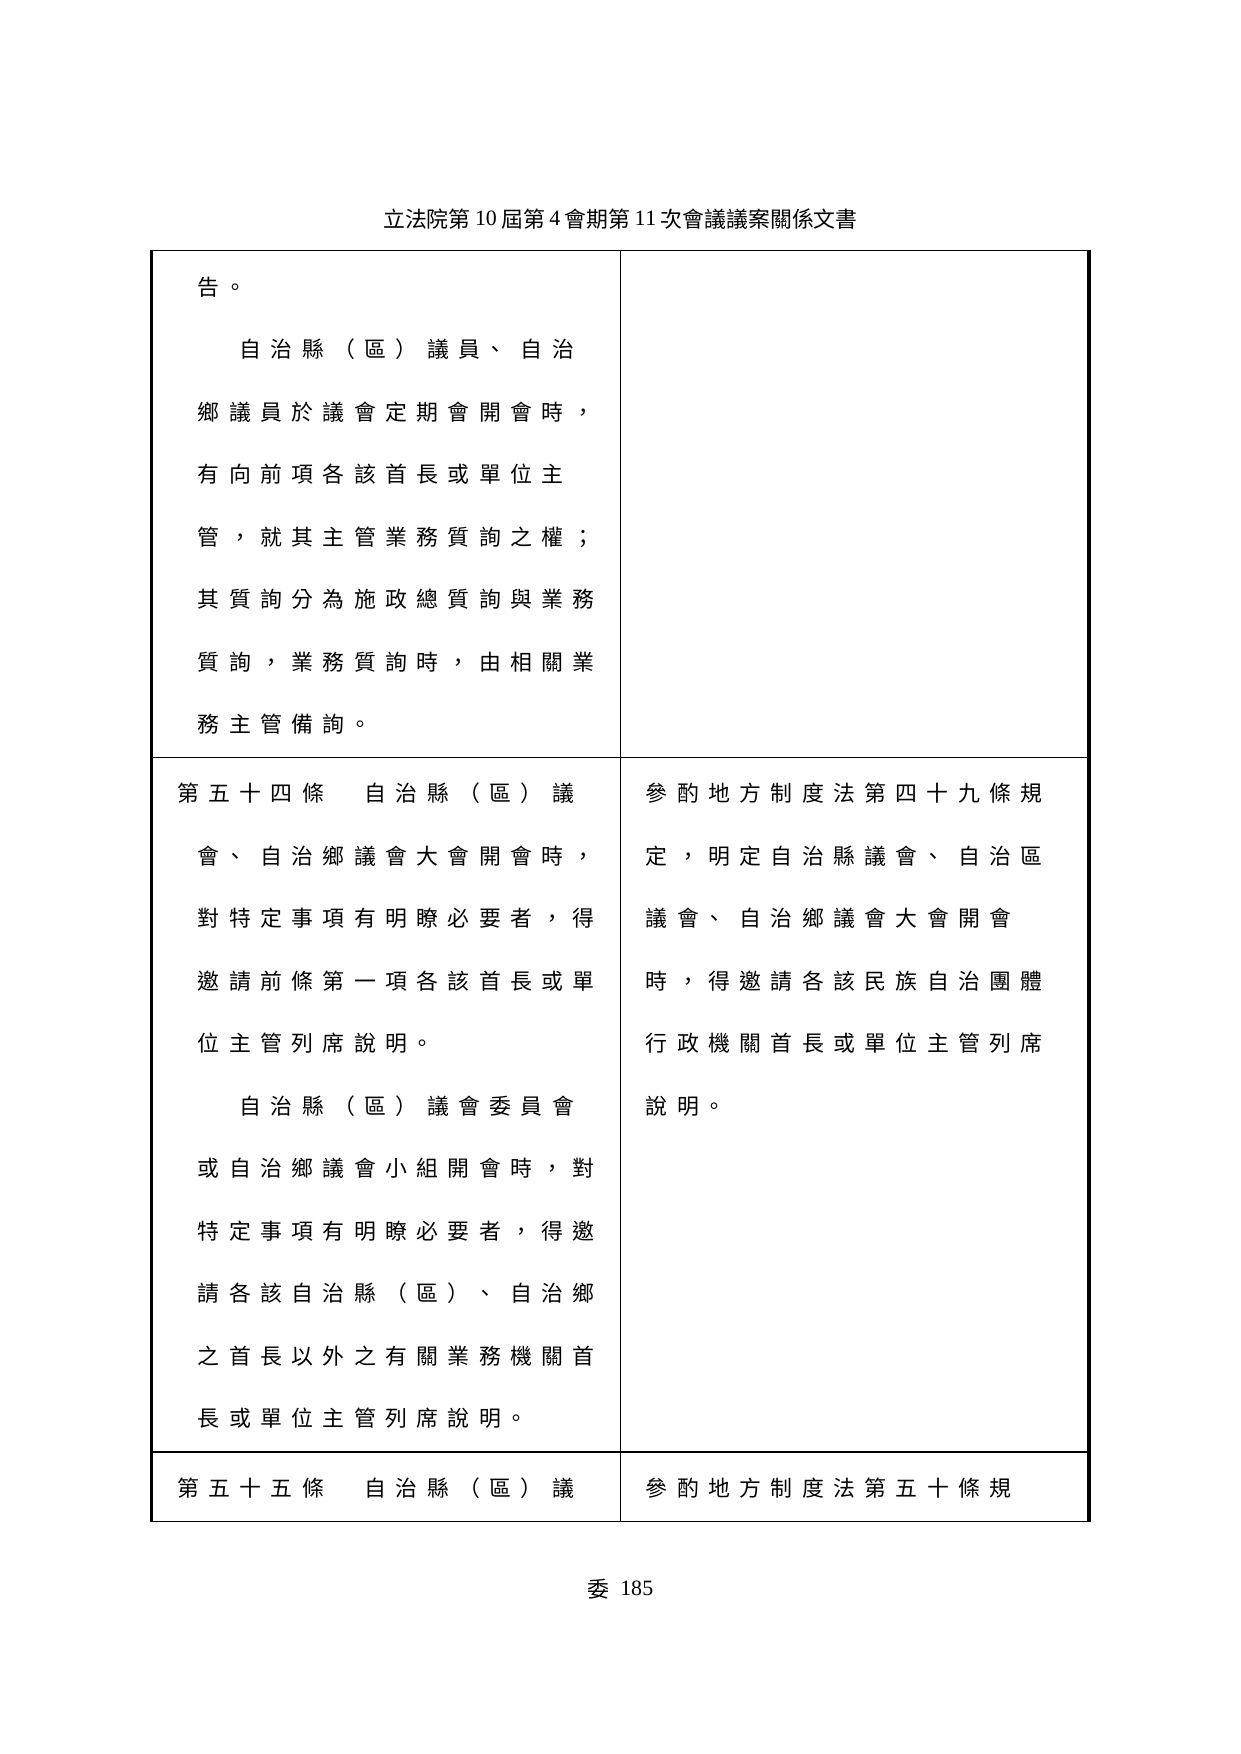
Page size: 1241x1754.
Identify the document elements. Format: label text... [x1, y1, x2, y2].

table_cell 參酌地方制度法第五十條規 [621, 1453, 1087, 1521]
table_cell 參酌地方制度法第四十九條規定，明定自治縣議會、自治區議會、自治鄉議會大會開會時，得邀請各該民族自治團體行政機關首長或單位主管列席說明。 [621, 758, 1087, 1451]
table_cell [621, 251, 1087, 757]
table_cell 告。 自治縣（區）議員、自治鄉議員於議會定期會開會時，有向前項各該首長或單位主管，就其主管業務質詢之權；其質詢分為施政總質詢與業務質詢，業務質詢時，由相關業務主管備詢。 [153, 251, 620, 757]
table_cell 第五十五條 自治縣（區）議 [153, 1453, 620, 1521]
table_cell 第五十四條 自治縣（區）議會、自治鄉議會大會開會時，對特定事項有明瞭必要者，得邀請前條第一項各該首長或單位主管列席說明。 自治縣（區）議會委員會或自治鄉議會小組開會時，對特定事項有明瞭必要者，得邀請各該自治縣（區）、自治鄉之首長以外之有關業務機關首長或單位主管列席說明。 [153, 758, 620, 1451]
